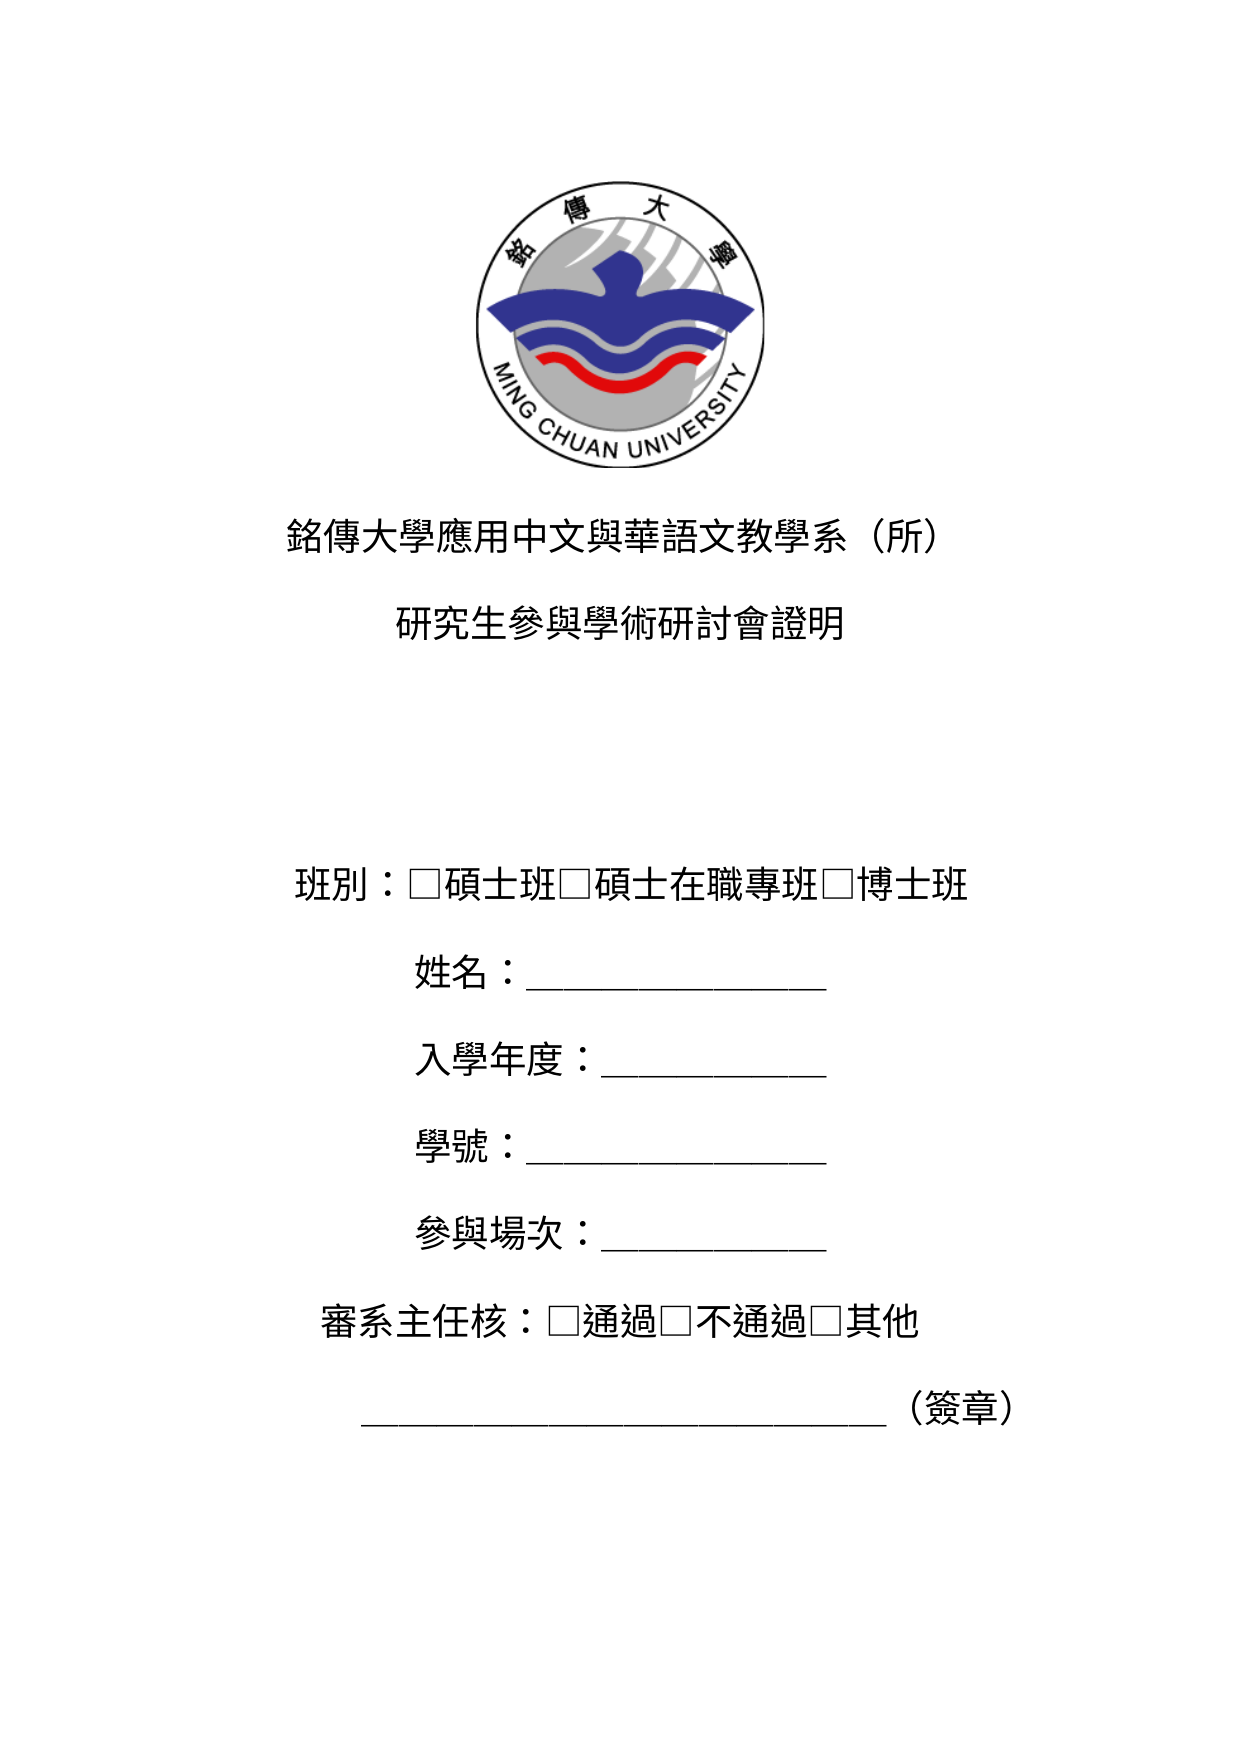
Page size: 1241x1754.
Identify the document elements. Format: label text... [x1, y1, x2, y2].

text 學號：＿＿＿＿＿＿＿＿ [187, 1102, 1053, 1165]
text 參與場次：＿＿＿＿＿＿ [187, 1190, 1053, 1252]
text 銘傳大學應用中文與華語文教學系（所） [187, 492, 1053, 555]
text 審系主任核：□通過□不通過□其他 [187, 1277, 1053, 1339]
text 姓名：＿＿＿＿＿＿＿＿ [187, 928, 1053, 990]
text ＿＿＿＿＿＿＿＿＿＿＿＿＿＿（簽章） [187, 1364, 1053, 1427]
text 班別：□碩士班□碩士在職專班□博士班 [187, 841, 1053, 903]
text 研究生參與學術研討會證明 [187, 580, 1053, 642]
text 入學年度：＿＿＿＿＿＿ [187, 1015, 1053, 1078]
